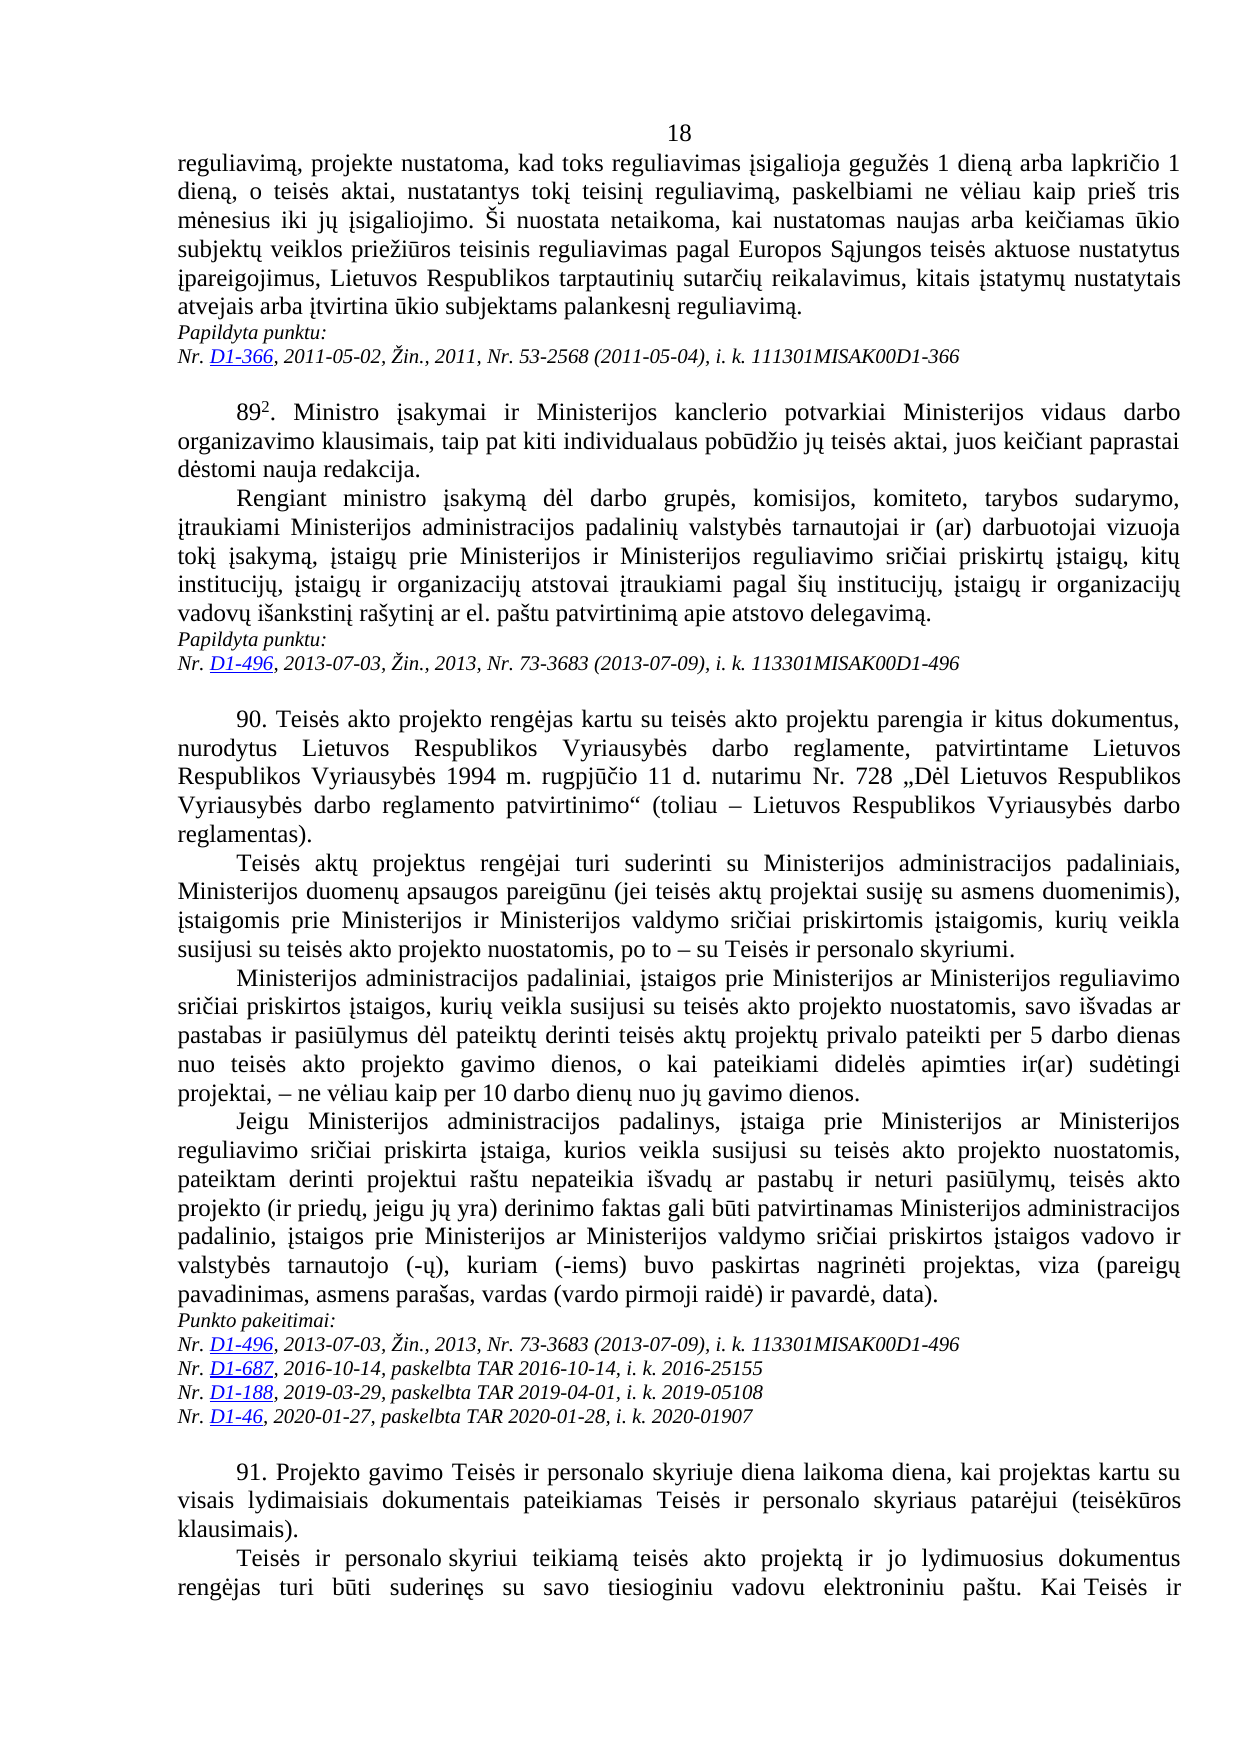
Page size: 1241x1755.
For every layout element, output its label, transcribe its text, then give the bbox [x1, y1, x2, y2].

text Nr. D1-496, 2013-07-03, Žin., 2013, Nr. 73-3683 (2013-07-09), i. k. 113301MISAK00D1-496 [177, 651, 1181, 675]
text Nr. D1-46, 2020-01-27, paskelbta TAR 2020-01-28, i. k. 2020-01907 [177, 1404, 1181, 1428]
text Teisės ir personalo skyriui teikiamą teisės akto projektą ir jo lydimuosius dokumentus rengėjas turi būti suderinęs su savo tiesioginiu vadovu elektroniniu paštu. Kai Teisės ir [177, 1543, 1181, 1600]
text 892. Ministro įsakymai ir Ministerijos kanclerio potvarkiai Ministerijos vidaus darbo organizavimo klausimais, taip pat kiti individualaus pobūdžio jų teisės aktai, juos keičiant paprastai dėstomi nauja redakcija. [177, 397, 1181, 483]
text Rengiant ministro įsakymą dėl darbo grupės, komisijos, komiteto, tarybos sudarymo, įtraukiami Ministerijos administracijos padalinių valstybės tarnautojai ir (ar) darbuotojai vizuoja tokį įsakymą, įstaigų prie Ministerijos ir Ministerijos reguliavimo sričiai priskirtų įstaigų, kitų institucijų, įstaigų ir organizacijų atstovai įtraukiami pagal šių institucijų, įstaigų ir organizacijų vadovų išankstinį rašytinį ar el. paštu patvirtinimą apie atstovo delegavimą. [177, 483, 1181, 627]
text Ministerijos administracijos padaliniai, įstaigos prie Ministerijos ar Ministerijos reguliavimo sričiai priskirtos įstaigos, kurių veikla susijusi su teisės akto projekto nuostatomis, savo išvadas ar pastabas ir pasiūlymus dėl pateiktų derinti teisės aktų projektų privalo pateikti per 5 darbo dienas nuo teisės akto projekto gavimo dienos, o kai pateikiami didelės apimties ir(ar) sudėtingi projektai, – ne vėliau kaip per 10 darbo dienų nuo jų gavimo dienos. [177, 963, 1181, 1106]
text Nr. D1-366, 2011-05-02, Žin., 2011, Nr. 53-2568 (2011-05-04), i. k. 111301MISAK00D1-366 [177, 344, 1181, 368]
text Nr. D1-496, 2013-07-03, Žin., 2013, Nr. 73-3683 (2013-07-09), i. k. 113301MISAK00D1-496 [177, 1332, 1181, 1356]
text Nr. D1-188, 2019-03-29, paskelbta TAR 2019-04-01, i. k. 2019-05108 [177, 1380, 1181, 1404]
text Jeigu Ministerijos administracijos padalinys, įstaiga prie Ministerijos ar Ministerijos reguliavimo sričiai priskirta įstaiga, kurios veikla susijusi su teisės akto projekto nuostatomis, pateiktam derinti projektui raštu nepateikia išvadų ar pastabų ir neturi pasiūlymų, teisės akto projekto (ir priedų, jeigu jų yra) derinimo faktas gali būti patvirtinamas Ministerijos administracijos padalinio, įstaigos prie Ministerijos ar Ministerijos valdymo sričiai priskirtos įstaigos vadovo ir valstybės tarnautojo (-ų), kuriam (-iems) buvo paskirtas nagrinėti projektas, viza (pareigų pavadinimas, asmens parašas, vardas (vardo pirmoji raidė) ir pavardė, data). [177, 1106, 1181, 1308]
text reguliavimą, projekte nustatoma, kad toks reguliavimas įsigalioja gegužės 1 dieną arba lapkričio 1 dieną, o teisės aktai, nustatantys tokį teisinį reguliavimą, paskelbiami ne vėliau kaip prieš tris mėnesius iki jų įsigaliojimo. Ši nuostata netaikoma, kai nustatomas naujas arba keičiamas ūkio subjektų veiklos priežiūros teisinis reguliavimas pagal Europos Sąjungos teisės aktuose nustatytus įpareigojimus, Lietuvos Respublikos tarptautinių sutarčių reikalavimus, kitais įstatymų nustatytais atvejais arba įtvirtina ūkio subjektams palankesnį reguliavimą. [177, 148, 1181, 320]
text 91. Projekto gavimo Teisės ir personalo skyriuje diena laikoma diena, kai projektas kartu su visais lydimaisiais dokumentais pateikiamas Teisės ir personalo skyriaus patarėjui (teisėkūros klausimais). [177, 1457, 1181, 1543]
text Papildyta punktu: [177, 320, 1181, 344]
text Nr. D1-687, 2016-10-14, paskelbta TAR 2016-10-14, i. k. 2016-25155 [177, 1356, 1181, 1380]
text Teisės aktų projektus rengėjai turi suderinti su Ministerijos administracijos padaliniais, Ministerijos duomenų apsaugos pareigūnu (jei teisės aktų projektai susiję su asmens duomenimis), įstaigomis prie Ministerijos ir Ministerijos valdymo sričiai priskirtomis įstaigomis, kurių veikla susijusi su teisės akto projekto nuostatomis, po to – su Teisės ir personalo skyriumi. [177, 848, 1181, 963]
text 90. Teisės akto projekto rengėjas kartu su teisės akto projektu parengia ir kitus dokumentus, nurodytus Lietuvos Respublikos Vyriausybės darbo reglamente, patvirtintame Lietuvos Respublikos Vyriausybės 1994 m. rugpjūčio 11 d. nutarimu Nr. 728 „Dėl Lietuvos Respublikos Vyriausybės darbo reglamento patvirtinimo“ (toliau – Lietuvos Respublikos Vyriausybės darbo reglamentas). [177, 704, 1181, 848]
text Punkto pakeitimai: [177, 1308, 1181, 1332]
text Papildyta punktu: [177, 627, 1181, 651]
